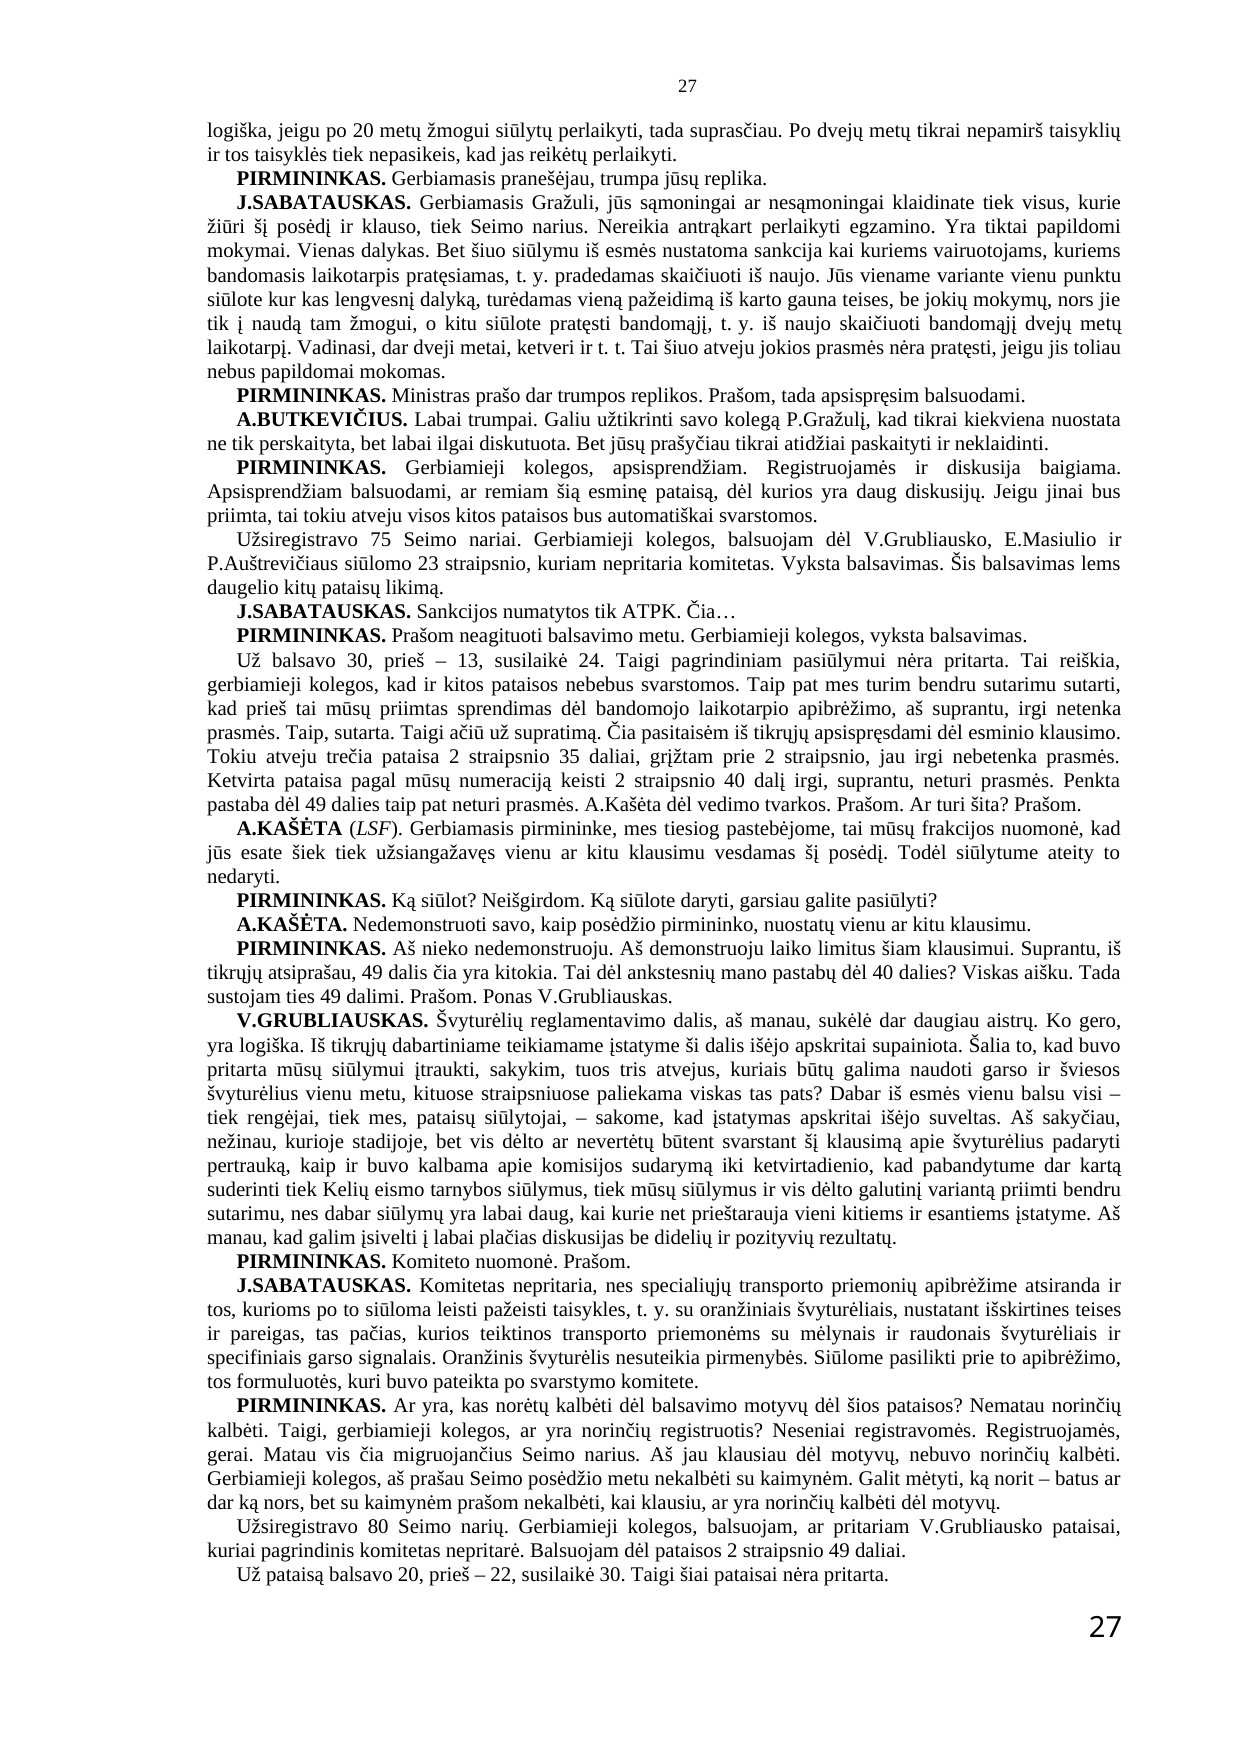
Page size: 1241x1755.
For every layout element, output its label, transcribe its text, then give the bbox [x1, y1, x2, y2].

text Už balsavo 30, prieš – 13, susilaikė 24. Taigi pagrindiniam pasiūlymui nėra pritarta. Tai reiškia, gerbiamieji kolegos, kad ir kitos pataisos nebebus svarstomos. Taip pat mes turim bendru sutarimu sutarti, kad prieš tai mūsų priimtas sprendimas dėl bandomojo laikotarpio apibrėžimo, aš suprantu, irgi netenka prasmės. Taip, sutarta. Taigi ačiū už supratimą. Čia pasitaisėm iš tikrųjų apsispręsdami dėl esminio klausimo. Tokiu atveju trečia pataisa 2 straipsnio 35 daliai, grįžtam prie 2 straipsnio, jau irgi nebetenka prasmės. Ketvirta pataisa pagal mūsų numeraciją keisti 2 straipsnio 40 dalį irgi, suprantu, neturi prasmės. Penkta pastaba dėl 49 dalies taip pat neturi prasmės. A.Kašėta dėl vedimo tvarkos. Prašom. Ar turi šita? Prašom. [207, 647, 1122, 816]
text A.KAŠĖTA. Nedemonstruoti savo, kaip posėdžio pirmininko, nuostatų vienu ar kitu klausimu. [207, 912, 1122, 936]
text PIRMININKAS. Prašom neagituoti balsavimo metu. Gerbiamieji kolegos, vyksta balsavimas. [207, 623, 1122, 647]
text V.GRUBLIAUSKAS. Švyturėlių reglamentavimo dalis, aš manau, sukėlė dar daugiau aistrų. Ko gero, yra logiška. Iš tikrųjų dabartiniame teikiamame įstatyme ši dalis išėjo apskritai supainiota. Šalia to, kad buvo pritarta mūsų siūlymui įtraukti, sakykim, tuos tris atvejus, kuriais būtų galima naudoti garso ir šviesos švyturėlius vienu metu, kituose straipsniuose paliekama viskas tas pats? Dabar iš esmės vienu balsu visi – tiek rengėjai, tiek mes, pataisų siūlytojai, – sakome, kad įstatymas apskritai išėjo suveltas. Aš sakyčiau, nežinau, kurioje stadijoje, bet vis dėlto ar nevertėtų būtent svarstant šį klausimą apie švyturėlius padaryti pertrauką, kaip ir buvo kalbama apie komisijos sudarymą iki ketvirtadienio, kad pabandytume dar kartą suderinti tiek Kelių eismo tarnybos siūlymus, tiek mūsų siūlymus ir vis dėlto galutinį variantą priimti bendru sutarimu, nes dabar siūlymų yra labai daug, kai kurie net prieštarauja vieni kitiems ir esantiems įstatyme. Aš manau, kad galim įsivelti į labai plačias diskusijas be didelių ir pozityvių rezultatų. [207, 1008, 1122, 1249]
text PIRMININKAS. Komiteto nuomonė. Prašom. [207, 1249, 1122, 1273]
text PIRMININKAS. Ką siūlot? Neišgirdom. Ką siūlote daryti, garsiau galite pasiūlyti? [207, 888, 1122, 912]
text Užsiregistravo 80 Seimo narių. Gerbiamieji kolegos, balsuojam, ar pritariam V.Grubliausko pataisai, kuriai pagrindinis komitetas nepritarė. Balsuojam dėl pataisos 2 straipsnio 49 daliai. [207, 1514, 1122, 1562]
text logiška, jeigu po 20 metų žmogui siūlytų perlaikyti, tada suprasčiau. Po dvejų metų tikrai nepamirš taisyklių ir tos taisyklės tiek nepasikeis, kad jas reikėtų perlaikyti. [207, 118, 1122, 166]
text Už pataisą balsavo 20, prieš – 22, susilaikė 30. Taigi šiai pataisai nėra pritarta. [207, 1562, 1122, 1586]
text Užsiregistravo 75 Seimo nariai. Gerbiamieji kolegos, balsuojam dėl V.Grubliausko, E.Masiulio ir P.Auštrevičiaus siūlomo 23 straipsnio, kuriam nepritaria komitetas. Vyksta balsavimas. Šis balsavimas lems daugelio kitų pataisų likimą. [207, 527, 1122, 599]
text PIRMININKAS. Ministras prašo dar trumpos replikos. Prašom, tada apsispręsim balsuodami. [207, 383, 1122, 407]
text J.SABATAUSKAS. Gerbiamasis Gražuli, jūs sąmoningai ar nesąmoningai klaidinate tiek visus, kurie žiūri šį posėdį ir klauso, tiek Seimo narius. Nereikia antrąkart perlaikyti egzamino. Yra tiktai papildomi mokymai. Vienas dalykas. Bet šiuo siūlymu iš esmės nustatoma sankcija kai kuriems vairuotojams, kuriems bandomasis laikotarpis pratęsiamas, t. y. pradedamas skaičiuoti iš naujo. Jūs viename variante vienu punktu siūlote kur kas lengvesnį dalyką, turėdamas vieną pažeidimą iš karto gauna teises, be jokių mokymų, nors jie tik į naudą tam žmogui, o kitu siūlote pratęsti bandomąjį, t. y. iš naujo skaičiuoti bandomąjį dvejų metų laikotarpį. Vadinasi, dar dveji metai, ketveri ir t. t. Tai šiuo atveju jokios prasmės nėra pratęsti, jeigu jis toliau nebus papildomai mokomas. [207, 190, 1122, 383]
text PIRMININKAS. Gerbiamasis pranešėjau, trumpa jūsų replika. [207, 166, 1122, 190]
text J.SABATAUSKAS. Komitetas nepritaria, nes specialiųjų transporto priemonių apibrėžime atsiranda ir tos, kurioms po to siūloma leisti pažeisti taisykles, t. y. su oranžiniais švyturėliais, nustatant išskirtines teises ir pareigas, tas pačias, kurios teiktinos transporto priemonėms su mėlynais ir raudonais švyturėliais ir specifiniais garso signalais. Oranžinis švyturėlis nesuteikia pirmenybės. Siūlome pasilikti prie to apibrėžimo, tos formuluotės, kuri buvo pateikta po svarstymo komitete. [207, 1273, 1122, 1393]
text PIRMININKAS. Ar yra, kas norėtų kalbėti dėl balsavimo motyvų dėl šios pataisos? Nematau norinčių kalbėti. Taigi, gerbiamieji kolegos, ar yra norinčių registruotis? Neseniai registravomės. Registruojamės, gerai. Matau vis čia migruojančius Seimo narius. Aš jau klausiau dėl motyvų, nebuvo norinčių kalbėti. Gerbiamieji kolegos, aš prašau Seimo posėdžio metu nekalbėti su kaimynėm. Galit mėtyti, ką norit – batus ar dar ką nors, bet su kaimynėm prašom nekalbėti, kai klausiu, ar yra norinčių kalbėti dėl motyvų. [207, 1393, 1122, 1514]
text A.BUTKEVIČIUS. Labai trumpai. Galiu užtikrinti savo kolegą P.Gražulį, kad tikrai kiekviena nuostata ne tik perskaityta, bet labai ilgai diskutuota. Bet jūsų prašyčiau tikrai atidžiai paskaityti ir neklaidinti. [207, 407, 1122, 455]
text A.KAŠĖTA (LSF). Gerbiamasis pirmininke, mes tiesiog pastebėjome, tai mūsų frakcijos nuomonė, kad jūs esate šiek tiek užsiangažavęs vienu ar kitu klausimu vesdamas šį posėdį. Todėl siūlytume ateity to nedaryti. [207, 816, 1122, 888]
text PIRMININKAS. Aš nieko nedemonstruoju. Aš demonstruoju laiko limitus šiam klausimui. Suprantu, iš tikrųjų atsiprašau, 49 dalis čia yra kitokia. Tai dėl ankstesnių mano pastabų dėl 40 dalies? Viskas aišku. Tada sustojam ties 49 dalimi. Prašom. Ponas V.Grubliauskas. [207, 936, 1122, 1008]
text PIRMININKAS. Gerbiamieji kolegos, apsisprendžiam. Registruojamės ir diskusija baigiama. Apsisprendžiam balsuodami, ar remiam šią esminę pataisą, dėl kurios yra daug diskusijų. Jeigu jinai bus priimta, tai tokiu atveju visos kitos pataisos bus automatiškai svarstomos. [207, 455, 1122, 527]
text J.SABATAUSKAS. Sankcijos numatytos tik ATPK. Čia… [207, 599, 1122, 623]
